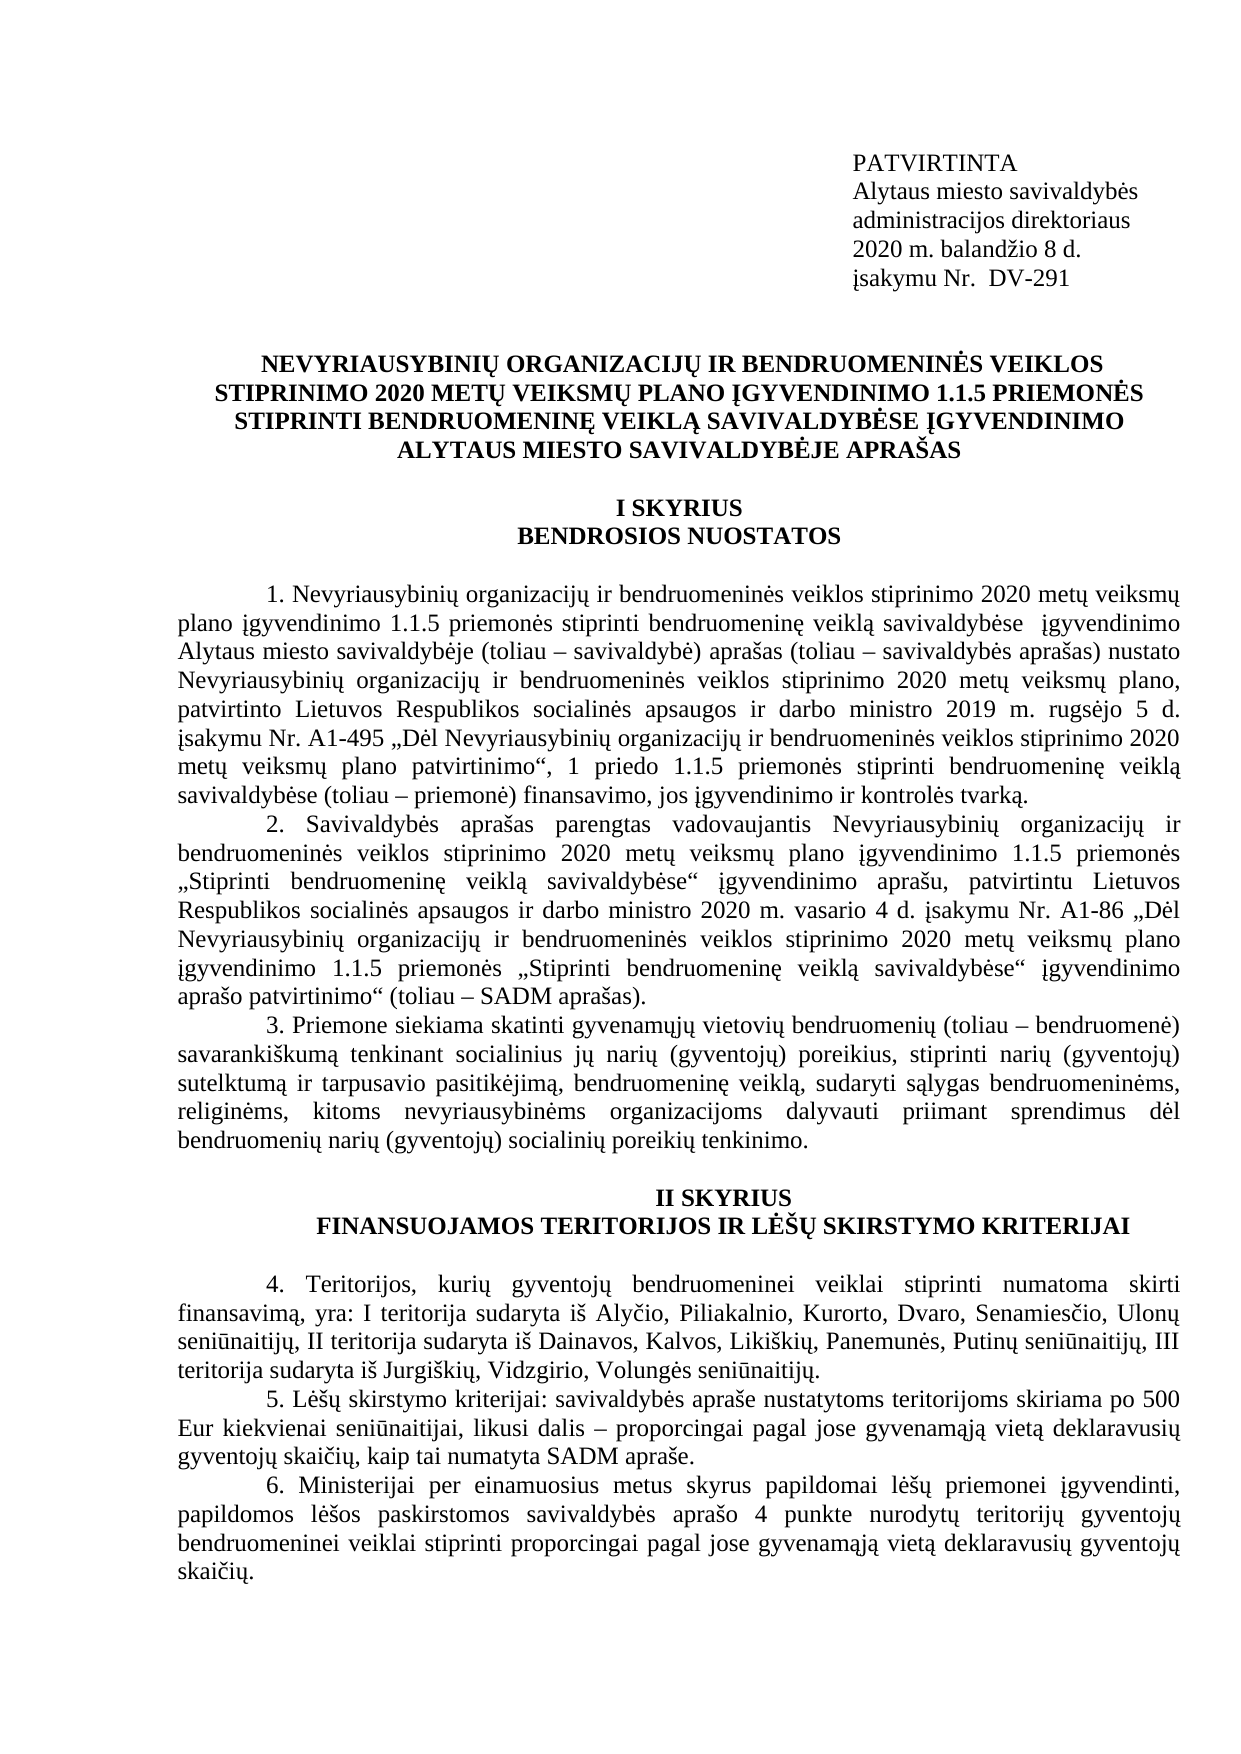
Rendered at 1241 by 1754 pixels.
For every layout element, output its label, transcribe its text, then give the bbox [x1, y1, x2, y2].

text įsakymu Nr. DV-291 [852, 263, 1181, 291]
text 6. Ministerijai per einamuosius metus skyrus papildomai lėšų priemonei įgyvendinti, papildomos lėšos paskirstomos savivaldybės aprašo 4 punkte nurodytų teritorijų gyventojų bendruomeninei veiklai stiprinti proporcingai pagal jose gyvenamąją vietą deklaravusių gyventojų skaičių. [177, 1470, 1181, 1585]
text 2020 m. balandžio 8 d. [852, 234, 1181, 263]
text FINANSUOJAMOS TERITORIJOS IR LĖŠŲ SKIRSTYMO KRITERIJAI [177, 1211, 1181, 1240]
text NEVYRIAUSYBINIŲ ORGANIZACIJŲ IR BENDRUOMENINĖS VEIKLOS STIPRINIMO 2020 METŲ VEIKSMŲ PLANO ĮGYVENDINIMO 1.1.5 PRIEMONĖS STIPRINTI BENDRUOMENINĘ VEIKLĄ SAVIVALDYBĖSE įgyvendinimo alytaus miesto SAVIVALDYBĖJE APRAŠAS [177, 349, 1181, 464]
text 3. Priemone siekiama skatinti gyvenamųjų vietovių bendruomenių (toliau – bendruomenė) savarankiškumą tenkinant socialinius jų narių (gyventojų) poreikius, stiprinti narių (gyventojų) sutelktumą ir tarpusavio pasitikėjimą, bendruomeninę veiklą, sudaryti sąlygas bendruomeninėms, religinėms, kitoms nevyriausybinėms organizacijoms dalyvauti priimant sprendimus dėl bendruomenių narių (gyventojų) socialinių poreikių tenkinimo. [177, 1010, 1181, 1154]
text administracijos direktoriaus [852, 205, 1181, 234]
text II SKYRIUS [177, 1183, 1181, 1211]
text I SKYRIUS [177, 493, 1181, 521]
text PATVIRTINTA [852, 148, 1181, 176]
text Alytaus miesto savivaldybės [852, 176, 1181, 205]
text Bendrosios nuostatos [177, 521, 1181, 550]
text 4. Teritorijos, kurių gyventojų bendruomeninei veiklai stiprinti numatoma skirti finansavimą, yra: I teritorija sudaryta iš Alyčio, Piliakalnio, Kurorto, Dvaro, Senamiesčio, Ulonų seniūnaitijų, II teritorija sudaryta iš Dainavos, Kalvos, Likiškių, Panemunės, Putinų seniūnaitijų, III teritorija sudaryta iš Jurgiškių, Vidzgirio, Volungės seniūnaitijų. [177, 1269, 1181, 1384]
text 2. Savivaldybės aprašas parengtas vadovaujantis Nevyriausybinių organizacijų ir bendruomeninės veiklos stiprinimo 2020 metų veiksmų plano įgyvendinimo 1.1.5 priemonės „Stiprinti bendruomeninę veiklą savivaldybėse“ įgyvendinimo aprašu, patvirtintu Lietuvos Respublikos socialinės apsaugos ir darbo ministro 2020 m. vasario 4 d. įsakymu Nr. A1-86 „Dėl Nevyriausybinių organizacijų ir bendruomeninės veiklos stiprinimo 2020 metų veiksmų plano įgyvendinimo 1.1.5 priemonės „Stiprinti bendruomeninę veiklą savivaldybėse“ įgyvendinimo aprašo patvirtinimo“ (toliau – SADM aprašas). [177, 809, 1181, 1010]
text 1. Nevyriausybinių organizacijų ir bendruomeninės veiklos stiprinimo 2020 metų veiksmų plano įgyvendinimo 1.1.5 priemonės stiprinti bendruomeninę veiklą savivaldybėse įgyvendinimo Alytaus miesto savivaldybėje (toliau – savivaldybė) aprašas (toliau – savivaldybės aprašas) nustato Nevyriausybinių organizacijų ir bendruomeninės veiklos stiprinimo 2020 metų veiksmų plano, patvirtinto Lietuvos Respublikos socialinės apsaugos ir darbo ministro 2019 m. rugsėjo 5 d. įsakymu Nr. A1-495 „Dėl Nevyriausybinių organizacijų ir bendruomeninės veiklos stiprinimo 2020 metų veiksmų plano patvirtinimo“, 1 priedo 1.1.5 priemonės stiprinti bendruomeninę veiklą savivaldybėse (toliau – priemonė) finansavimo, jos įgyvendinimo ir kontrolės tvarką. [177, 579, 1181, 809]
text 5. Lėšų skirstymo kriterijai: savivaldybės apraše nustatytoms teritorijoms skiriama po 500 Eur kiekvienai seniūnaitijai, likusi dalis – proporcingai pagal jose gyvenamąją vietą deklaravusių gyventojų skaičių, kaip tai numatyta SADM apraše. [177, 1384, 1181, 1470]
